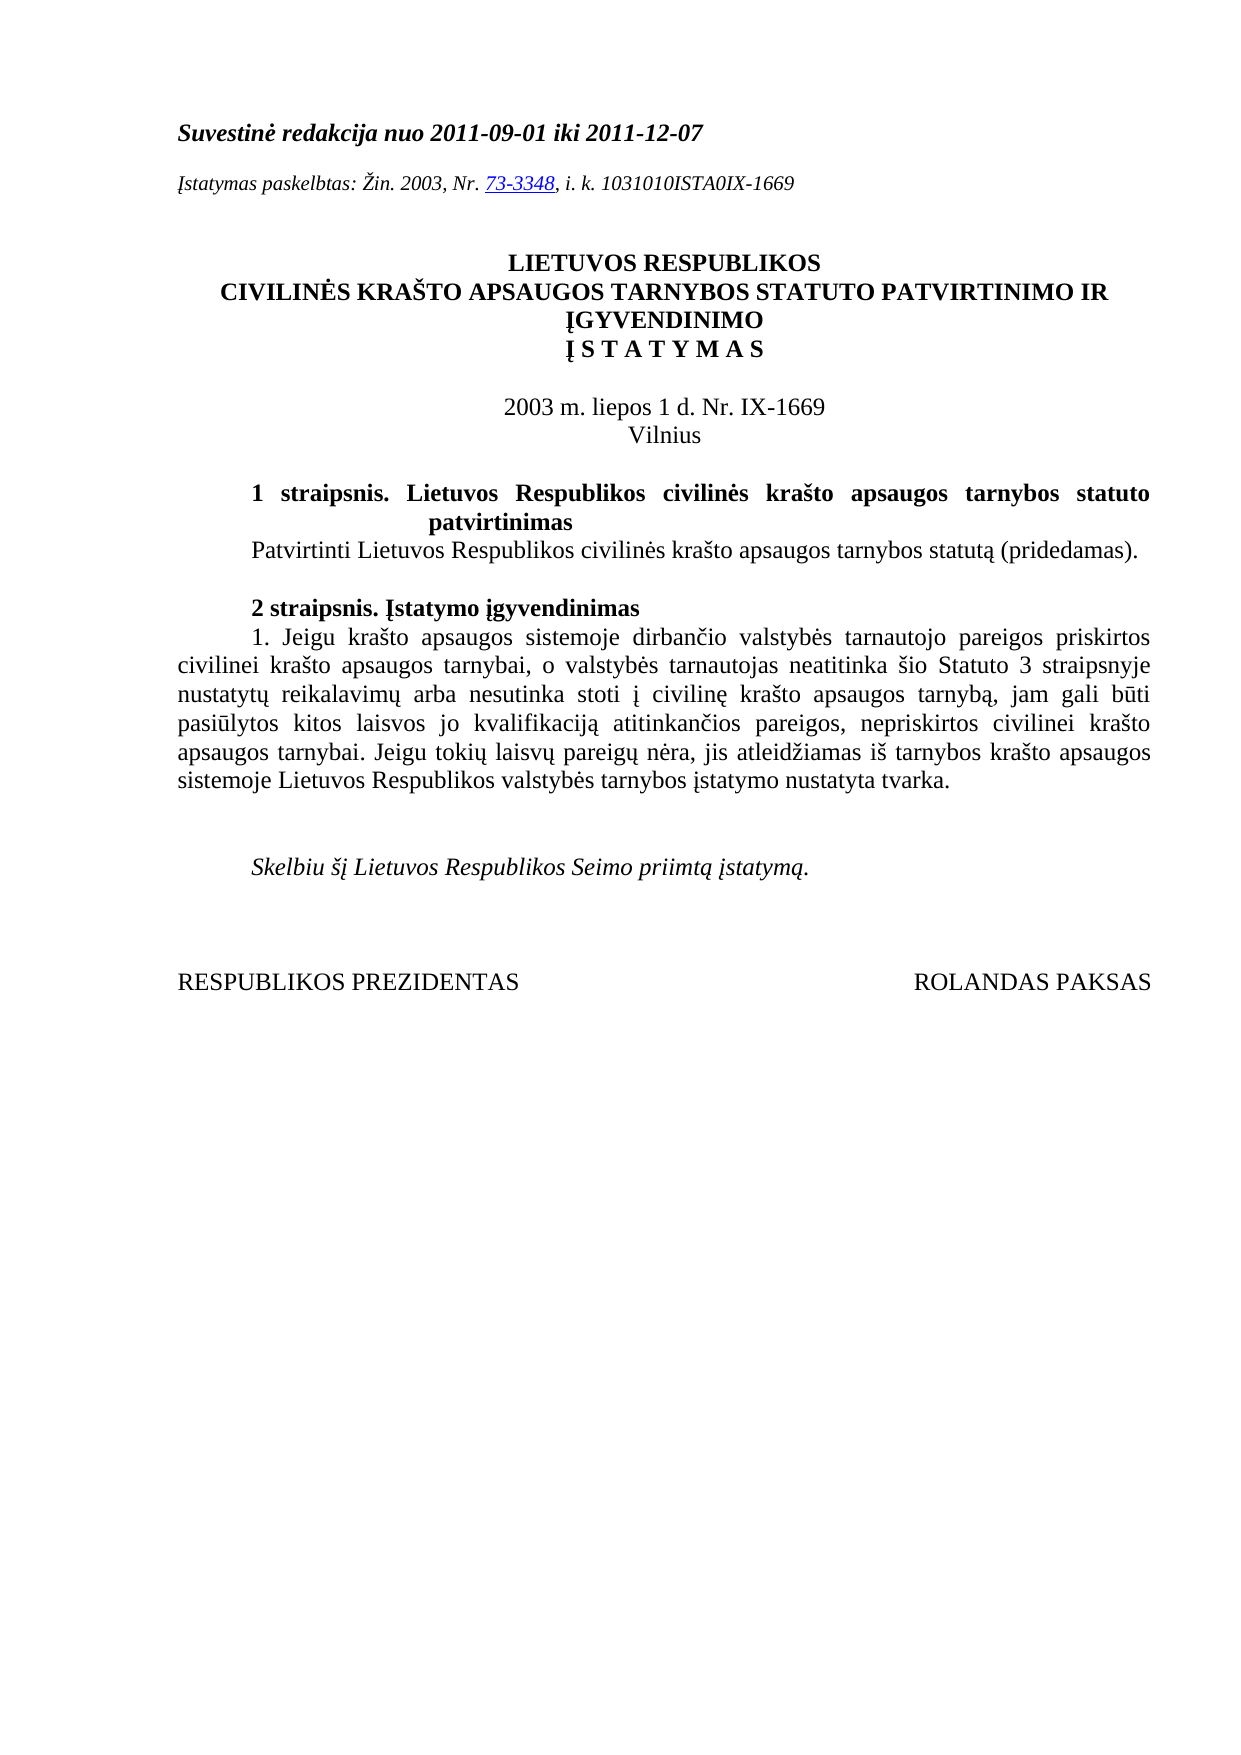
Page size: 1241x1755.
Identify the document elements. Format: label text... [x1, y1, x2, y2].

text LIETUVOS RESPUBLIKOS [177, 248, 1152, 277]
text Patvirtinti Lietuvos Respublikos civilinės krašto apsaugos tarnybos statutą (pridedamas). [177, 535, 1152, 564]
text 1 straipsnis. Lietuvos Respublikos civilinės krašto apsaugos tarnybos statuto patvirtinimas [251, 478, 1152, 535]
text Skelbiu šį Lietuvos Respublikos Seimo priimtą įstatymą. [177, 852, 1152, 880]
text 2 straipsnis. Įstatymo įgyvendinimas [177, 593, 1152, 622]
text Vilnius [177, 420, 1152, 449]
text 1. Jeigu krašto apsaugos sistemoje dirbančio valstybės tarnautojo pareigos priskirtos civilinei krašto apsaugos tarnybai, o valstybės tarnautojas neatitinka šio Statuto 3 straipsnyje nustatytų reikalavimų arba nesutinka stoti į civilinę krašto apsaugos tarnybą, jam gali būti pasiūlytos kitos laisvos jo kvalifikaciją atitinkančios pareigos, nepriskirtos civilinei krašto apsaugos tarnybai. Jeigu tokių laisvų pareigų nėra, jis atleidžiamas iš tarnybos krašto apsaugos sistemoje Lietuvos Respublikos valstybės tarnybos įstatymo nustatyta tvarka. [177, 622, 1152, 794]
text RESPUBLIKOS PREZIDENTAS ROLANDAS PAKSAS [177, 967, 1152, 995]
text 2003 m. liepos 1 d. Nr. IX-1669 [177, 392, 1152, 420]
text CIVILINĖS KRAŠTO APSAUGOS TARNYBOS STATUTO PATVIRTINIMO IR ĮGYVENDINIMO [177, 277, 1152, 334]
text Suvestinė redakcija nuo 2011-09-01 iki 2011-12-07 [177, 118, 1152, 147]
text Į S T A T Y M A S [177, 334, 1152, 363]
text Įstatymas paskelbtas: Žin. 2003, Nr. 73-3348, i. k. 1031010ISTA0IX-1669 [177, 171, 1152, 195]
